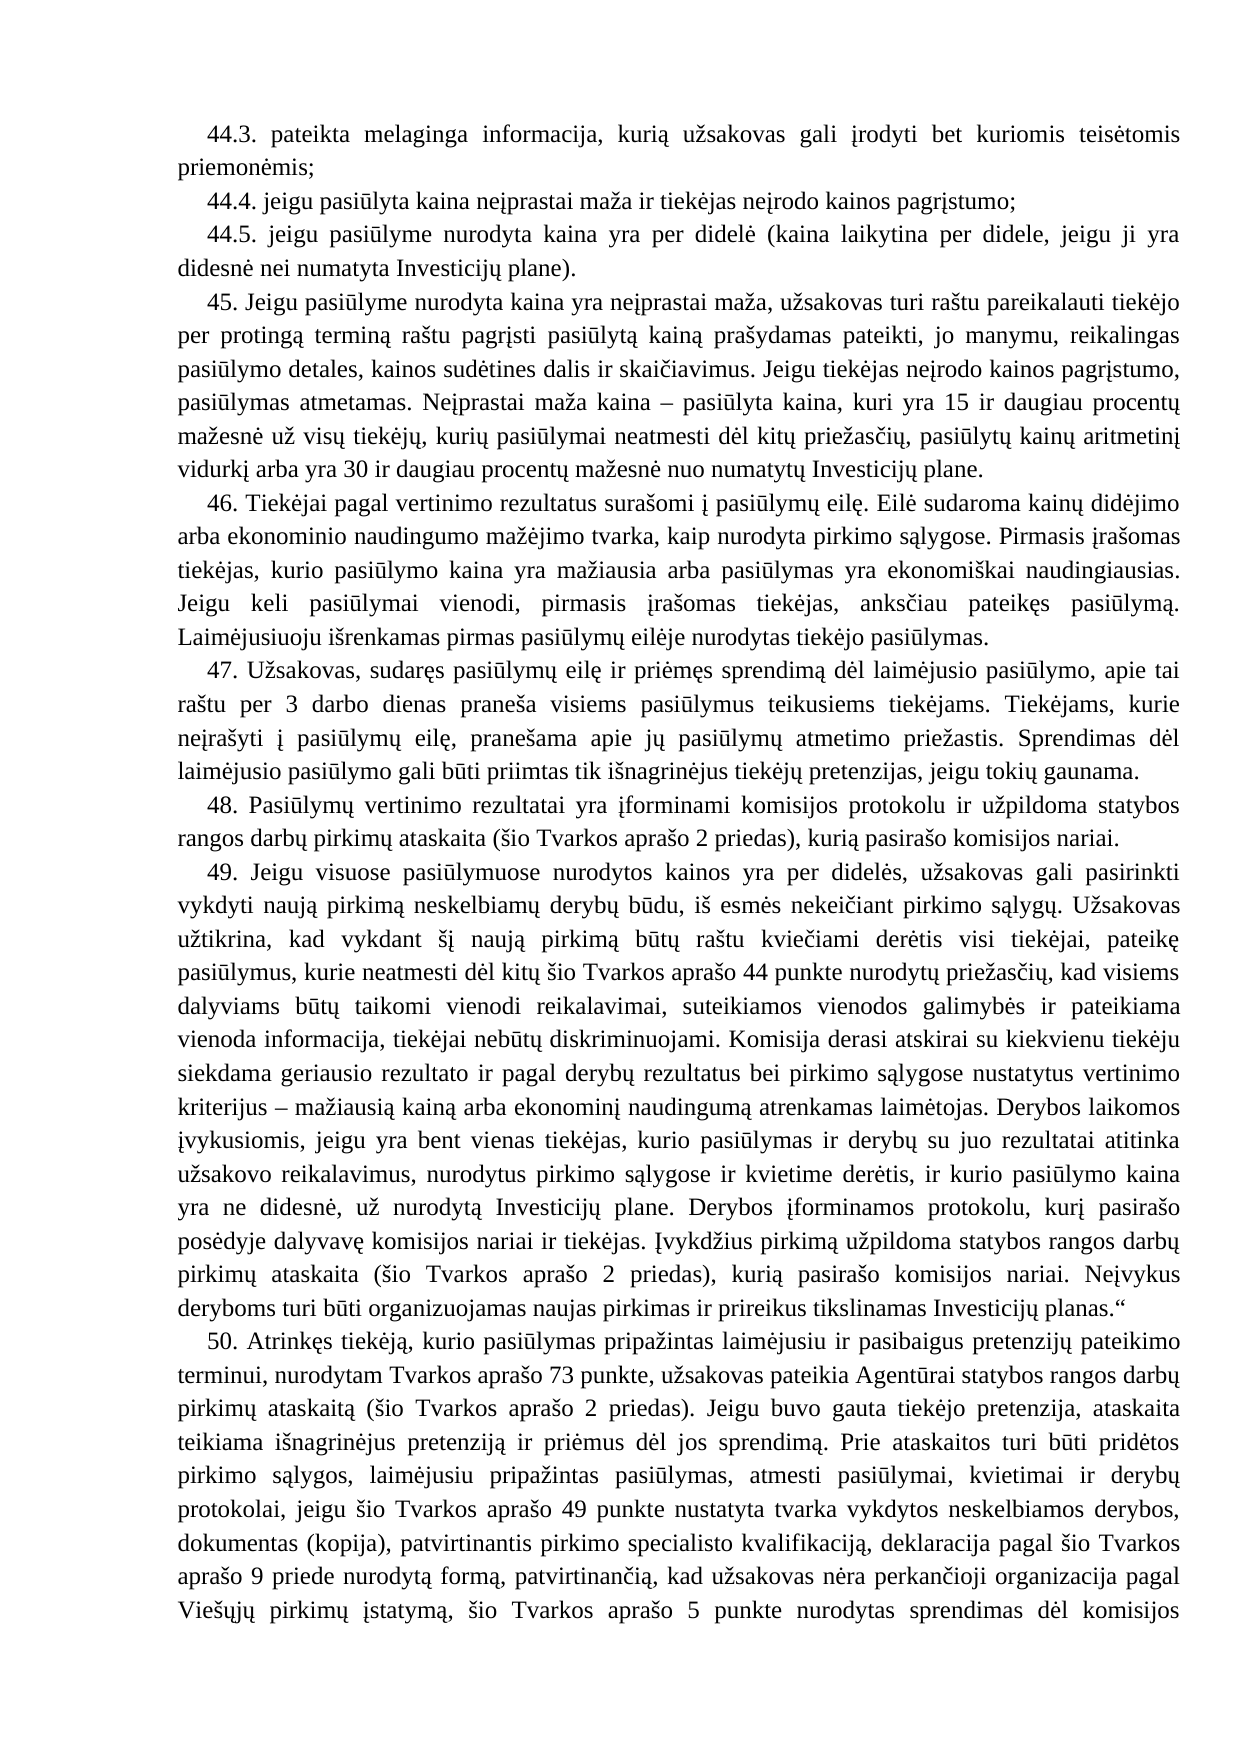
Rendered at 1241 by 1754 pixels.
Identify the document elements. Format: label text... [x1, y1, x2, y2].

text 44.3. pateikta melaginga informacija, kurią užsakovas gali įrodyti bet kuriomis teisėtomis priemonėmis; [177, 119, 1181, 181]
text 48. Pasiūlymų vertinimo rezultatai yra įforminami komisijos protokolu ir užpildoma statybos rangos darbų pirkimų ataskaita (šio Tvarkos aprašo 2 priedas), kurią pasirašo komisijos nariai. [177, 790, 1181, 852]
text 49. Jeigu visuose pasiūlymuose nurodytos kainos yra per didelės, užsakovas gali pasirinkti vykdyti naują pirkimą neskelbiamų derybų būdu, iš esmės nekeičiant pirkimo sąlygų. Užsakovas užtikrina, kad vykdant šį naują pirkimą būtų raštu kviečiami derėtis visi tiekėjai, pateikę pasiūlymus, kurie neatmesti dėl kitų šio Tvarkos aprašo 44 punkte nurodytų priežasčių, kad visiems dalyviams būtų taikomi vienodi reikalavimai, suteikiamos vienodos galimybės ir pateikiama vienoda informacija, tiekėjai nebūtų diskriminuojami. Komisija derasi atskirai su kiekvienu tiekėju siekdama geriausio rezultato ir pagal derybų rezultatus bei pirkimo sąlygose nustatytus vertinimo kriterijus – mažiausią kainą arba ekonominį naudingumą atrenkamas laimėtojas. Derybos laikomos įvykusiomis, jeigu yra bent vienas tiekėjas, kurio pasiūlymas ir derybų su juo rezultatai atitinka užsakovo reikalavimus, nurodytus pirkimo sąlygose ir kvietime derėtis, ir kurio pasiūlymo kaina yra ne didesnė, už nurodytą Investicijų plane. Derybos įforminamos protokolu, kurį pasirašo posėdyje dalyvavę komisijos nariai ir tiekėjas. Įvykdžius pirkimą užpildoma statybos rangos darbų pirkimų ataskaita (šio Tvarkos aprašo 2 priedas), kurią pasirašo komisijos nariai. Neįvykus deryboms turi būti organizuojamas naujas pirkimas ir prireikus tikslinamas Investicijų planas.“ [177, 857, 1181, 1322]
text 47. Užsakovas, sudaręs pasiūlymų eilę ir priėmęs sprendimą dėl laimėjusio pasiūlymo, apie tai raštu per 3 darbo dienas praneša visiems pasiūlymus teikusiems tiekėjams. Tiekėjams, kurie neįrašyti į pasiūlymų eilę, pranešama apie jų pasiūlymų atmetimo priežastis. Sprendimas dėl laimėjusio pasiūlymo gali būti priimtas tik išnagrinėjus tiekėjų pretenzijas, jeigu tokių gaunama. [177, 656, 1181, 785]
text 44.4. jeigu pasiūlyta kaina neįprastai maža ir tiekėjas neįrodo kainos pagrįstumo; [177, 186, 1181, 215]
text 45. Jeigu pasiūlyme nurodyta kaina yra neįprastai maža, užsakovas turi raštu pareikalauti tiekėjo per protingą terminą raštu pagrįsti pasiūlytą kainą prašydamas pateikti, jo manymu, reikalingas pasiūlymo detales, kainos sudėtines dalis ir skaičiavimus. Jeigu tiekėjas neįrodo kainos pagrįstumo, pasiūlymas atmetamas. Neįprastai maža kaina – pasiūlyta kaina, kuri yra 15 ir daugiau procentų mažesnė už visų tiekėjų, kurių pasiūlymai neatmesti dėl kitų priežasčių, pasiūlytų kainų aritmetinį vidurkį arba yra 30 ir daugiau procentų mažesnė nuo numatytų Investicijų plane. [177, 287, 1181, 483]
text 46. Tiekėjai pagal vertinimo rezultatus surašomi į pasiūlymų eilę. Eilė sudaroma kainų didėjimo arba ekonominio naudingumo mažėjimo tvarka, kaip nurodyta pirkimo sąlygose. Pirmasis įrašomas tiekėjas, kurio pasiūlymo kaina yra mažiausia arba pasiūlymas yra ekonomiškai naudingiausias. Jeigu keli pasiūlymai vienodi, pirmasis įrašomas tiekėjas, anksčiau pateikęs pasiūlymą. Laimėjusiuoju išrenkamas pirmas pasiūlymų eilėje nurodytas tiekėjo pasiūlymas. [177, 488, 1181, 651]
text 50. Atrinkęs tiekėją, kurio pasiūlymas pripažintas laimėjusiu ir pasibaigus pretenzijų pateikimo terminui, nurodytam Tvarkos aprašo 73 punkte, užsakovas pateikia Agentūrai statybos rangos darbų pirkimų ataskaitą (šio Tvarkos aprašo 2 priedas). Jeigu buvo gauta tiekėjo pretenzija, ataskaita teikiama išnagrinėjus pretenziją ir priėmus dėl jos sprendimą. Prie ataskaitos turi būti pridėtos pirkimo sąlygos, laimėjusiu pripažintas pasiūlymas, atmesti pasiūlymai, kvietimai ir derybų protokolai, jeigu šio Tvarkos aprašo 49 punkte nustatyta tvarka vykdytos neskelbiamos derybos, dokumentas (kopija), patvirtinantis pirkimo specialisto kvalifikaciją, deklaracija pagal šio Tvarkos aprašo 9 priede nurodytą formą, patvirtinančią, kad užsakovas nėra perkančioji organizacija pagal Viešųjų pirkimų įstatymą, šio Tvarkos aprašo 5 punkte nurodytas sprendimas dėl komisijos [177, 1326, 1181, 1623]
text 44.5. jeigu pasiūlyme nurodyta kaina yra per didelė (kaina laikytina per didele, jeigu ji yra didesnė nei numatyta Investicijų plane). [177, 219, 1181, 282]
